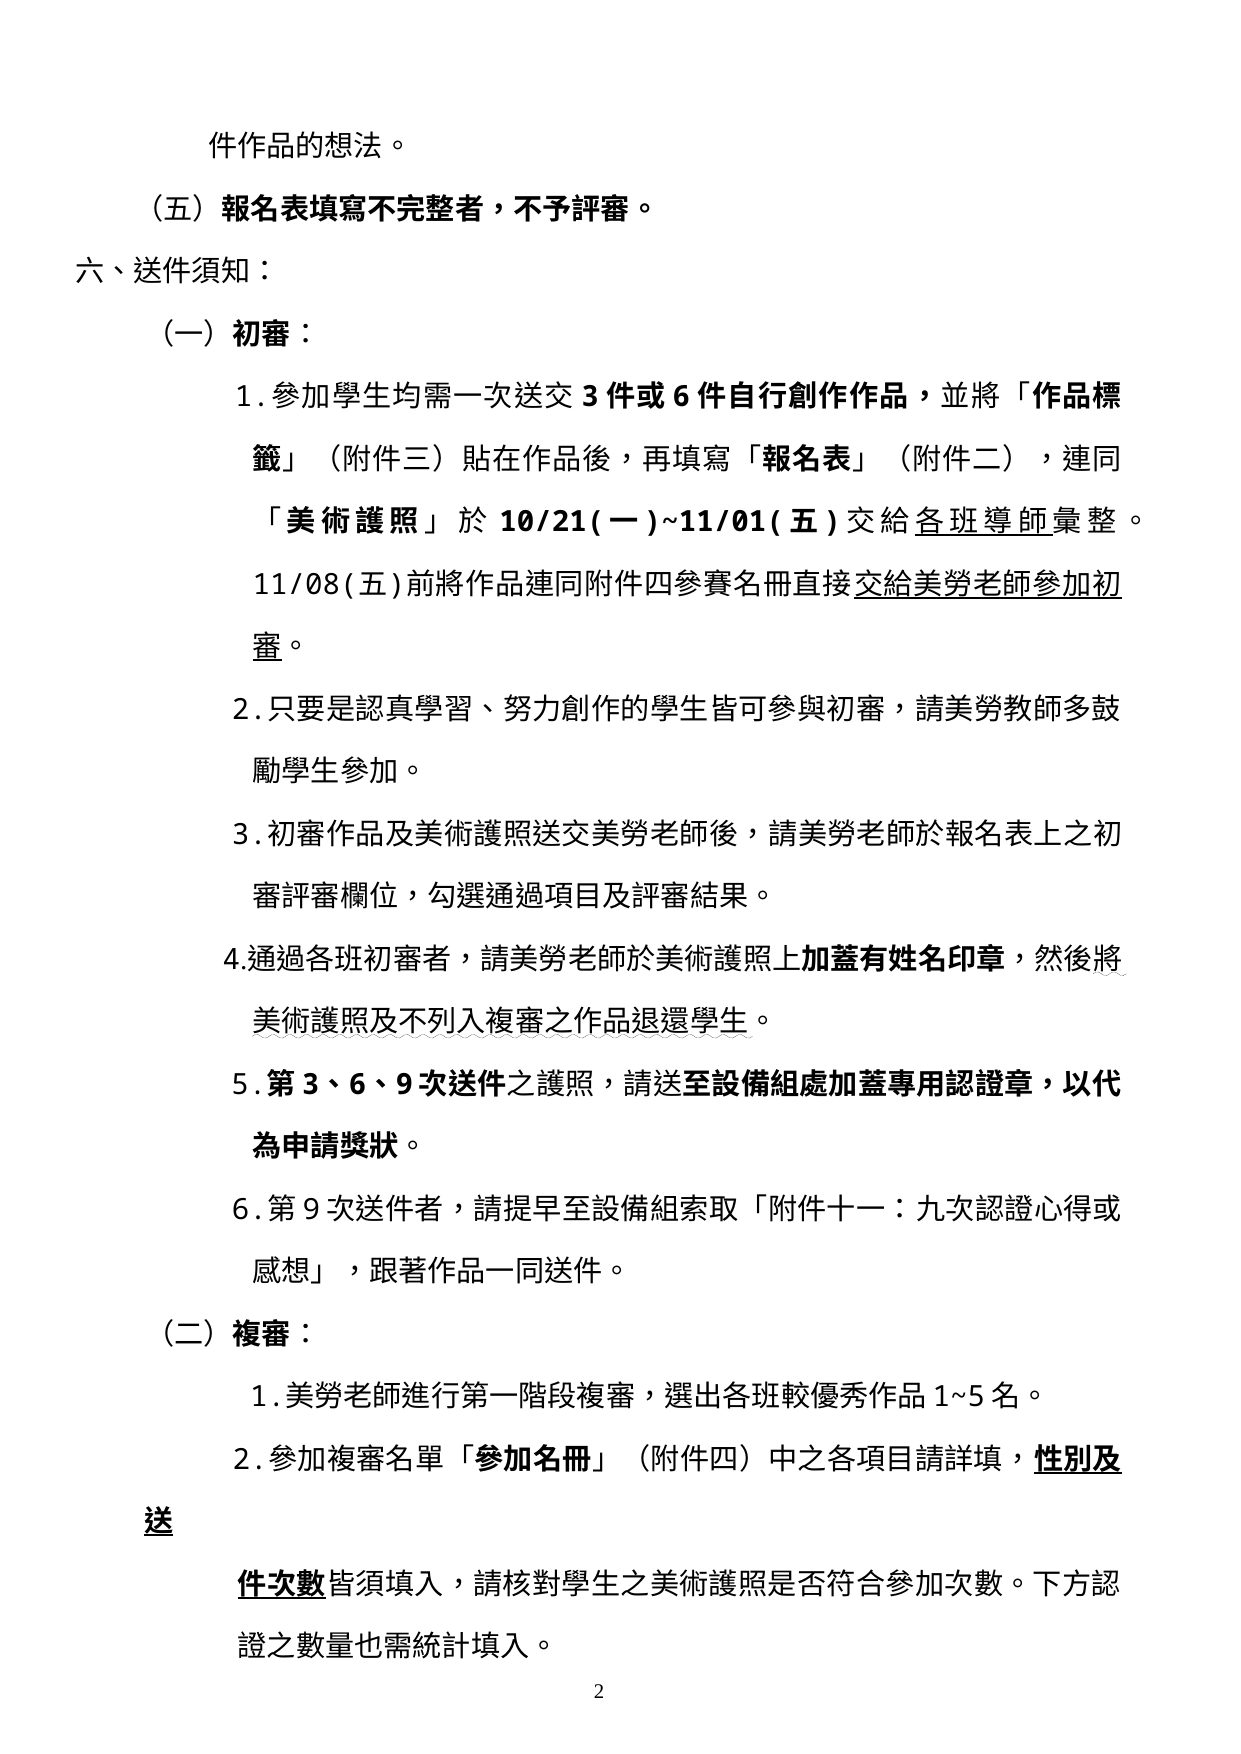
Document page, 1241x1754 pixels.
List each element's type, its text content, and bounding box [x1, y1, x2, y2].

text 4.通過各班初審者，請美勞老師於美術護照上加蓋有姓名印章，然後將美術護照及不列入複審之作品退還學生。 [178, 915, 1122, 1040]
text （五）報名表填寫不完整者，不予評審。 [134, 165, 1122, 227]
text 件次數皆須填入，請核對學生之美術護照是否符合參加次數。下方認證之數量也需統計填入。 [237, 1540, 1122, 1665]
text （一）初審： [75, 290, 1122, 352]
text 5.第3、6、9次送件之護照，請送至設備組處加蓋專用認證章，以代為申請獎狀。 [178, 1040, 1122, 1165]
text 6.第9次送件者，請提早至設備組索取「附件十一：九次認證心得或感想」，跟著作品一同送件。 [178, 1165, 1122, 1290]
text 六、送件須知： [75, 227, 1122, 290]
text 2.參加複審名單「參加名冊」（附件四）中之各項目請詳填，性別及送 [144, 1415, 1122, 1540]
text 2.只要是認真學習、努力創作的學生皆可參與初審，請美勞教師多鼓勵學生參加。 [178, 665, 1122, 790]
text 3.初審作品及美術護照送交美勞老師後，請美勞老師於報名表上之初審評審欄位，勾選通過項目及評審結果。 [178, 790, 1122, 915]
text （二）複審： [75, 1290, 1122, 1352]
text 1.參加學生均需一次送交3件或6件自行創作作品，並將「作品標籤」（附件三）貼在作品後，再填寫「報名表」（附件二），連同「美術護照」於10/21(一)~11/01(五)交給各班導師彙整。11/08(五)前將作品連同附件四參賽名冊直接交給美勞老師參加初審。 [178, 352, 1122, 665]
text 1.美勞老師進行第一階段複審，選出各班較優秀作品1~5名。 [75, 1352, 1122, 1415]
text 件作品的想法。 [134, 102, 1122, 165]
